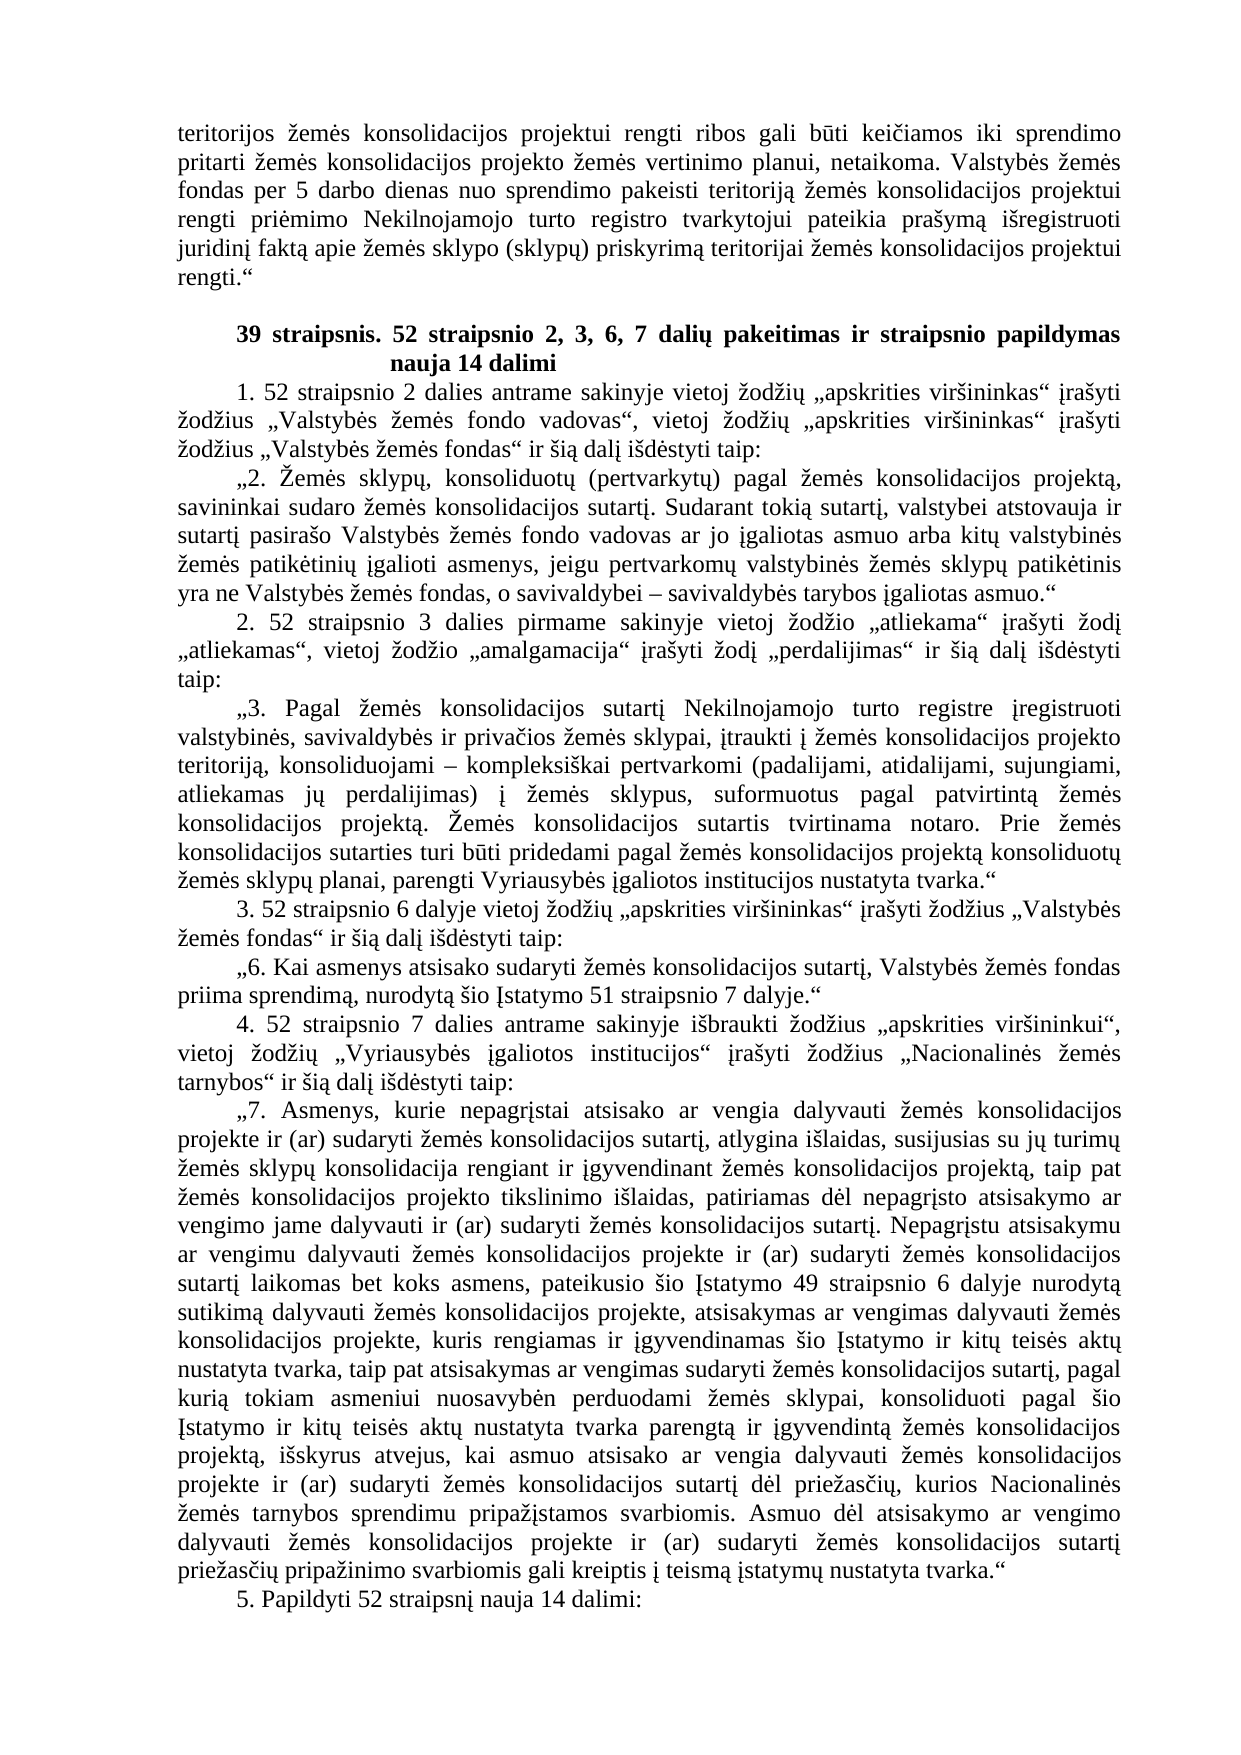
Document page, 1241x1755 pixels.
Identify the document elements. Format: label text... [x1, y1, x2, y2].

text 4. 52 straipsnio 7 dalies antrame sakinyje išbraukti žodžius „apskrities viršininkui“, vietoj žodžių „Vyriausybės įgaliotos institucijos“ įrašyti žodžius „Nacionalinės žemės tarnybos“ ir šią dalį išdėstyti taip: [177, 1009, 1122, 1096]
text „2. Žemės sklypų, konsoliduotų (pertvarkytų) pagal žemės konsolidacijos projektą, savininkai sudaro žemės konsolidacijos sutartį. Sudarant tokią sutartį, valstybei atstovauja ir sutartį pasirašo Valstybės žemės fondo vadovas ar jo įgaliotas asmuo arba kitų valstybinės žemės patikėtinių įgalioti asmenys, jeigu pertvarkomų valstybinės žemės sklypų patikėtinis yra ne Valstybės žemės fondas, o savivaldybei – savivaldybės tarybos įgaliotas asmuo.“ [177, 463, 1122, 607]
text 39 straipsnis. 52 straipsnio 2, 3, 6, 7 dalių pakeitimas ir straipsnio papildymas nauja 14 dalimi [236, 319, 1122, 377]
text teritorijos žemės konsolidacijos projektui rengti ribos gali būti keičiamos iki sprendimo pritarti žemės konsolidacijos projekto žemės vertinimo planui, netaikoma. Valstybės žemės fondas per 5 darbo dienas nuo sprendimo pakeisti teritoriją žemės konsolidacijos projektui rengti priėmimo Nekilnojamojo turto registro tvarkytojui pateikia prašymą išregistruoti juridinį faktą apie žemės sklypo (sklypų) priskyrimą teritorijai žemės konsolidacijos projektui rengti.“ [177, 118, 1122, 291]
text „7. Asmenys, kurie nepagrįstai atsisako ar vengia dalyvauti žemės konsolidacijos projekte ir (ar) sudaryti žemės konsolidacijos sutartį, atlygina išlaidas, susijusias su jų turimų žemės sklypų konsolidacija rengiant ir įgyvendinant žemės konsolidacijos projektą, taip pat žemės konsolidacijos projekto tikslinimo išlaidas, patiriamas dėl nepagrįsto atsisakymo ar vengimo jame dalyvauti ir (ar) sudaryti žemės konsolidacijos sutartį. Nepagrįstu atsisakymu ar vengimu dalyvauti žemės konsolidacijos projekte ir (ar) sudaryti žemės konsolidacijos sutartį laikomas bet koks asmens, pateikusio šio Įstatymo 49 straipsnio 6 dalyje nurodytą sutikimą dalyvauti žemės konsolidacijos projekte, atsisakymas ar vengimas dalyvauti žemės konsolidacijos projekte, kuris rengiamas ir įgyvendinamas šio Įstatymo ir kitų teisės aktų nustatyta tvarka, taip pat atsisakymas ar vengimas sudaryti žemės konsolidacijos sutartį, pagal kurią tokiam asmeniui nuosavybėn perduodami žemės sklypai, konsoliduoti pagal šio Įstatymo ir kitų teisės aktų nustatyta tvarka parengtą ir įgyvendintą žemės konsolidacijos projektą, išskyrus atvejus, kai asmuo atsisako ar vengia dalyvauti žemės konsolidacijos projekte ir (ar) sudaryti žemės konsolidacijos sutartį dėl priežasčių, kurios Nacionalinės žemės tarnybos sprendimu pripažįstamos svarbiomis. Asmuo dėl atsisakymo ar vengimo dalyvauti žemės konsolidacijos projekte ir (ar) sudaryti žemės konsolidacijos sutartį priežasčių pripažinimo svarbiomis gali kreiptis į teismą įstatymų nustatyta tvarka.“ [177, 1096, 1122, 1584]
text 1. 52 straipsnio 2 dalies antrame sakinyje vietoj žodžių „apskrities viršininkas“ įrašyti žodžius „Valstybės žemės fondo vadovas“, vietoj žodžių „apskrities viršininkas“ įrašyti žodžius „Valstybės žemės fondas“ ir šią dalį išdėstyti taip: [177, 377, 1122, 463]
text „6. Kai asmenys atsisako sudaryti žemės konsolidacijos sutartį, Valstybės žemės fondas priima sprendimą, nurodytą šio Įstatymo 51 straipsnio 7 dalyje.“ [177, 952, 1122, 1009]
text 3. 52 straipsnio 6 dalyje vietoj žodžių „apskrities viršininkas“ įrašyti žodžius „Valstybės žemės fondas“ ir šią dalį išdėstyti taip: [177, 894, 1122, 952]
text „3. Pagal žemės konsolidacijos sutartį Nekilnojamojo turto registre įregistruoti valstybinės, savivaldybės ir privačios žemės sklypai, įtraukti į žemės konsolidacijos projekto teritoriją, konsoliduojami – kompleksiškai pertvarkomi (padalijami, atidalijami, sujungiami, atliekamas jų perdalijimas) į žemės sklypus, suformuotus pagal patvirtintą žemės konsolidacijos projektą. Žemės konsolidacijos sutartis tvirtinama notaro. Prie žemės konsolidacijos sutarties turi būti pridedami pagal žemės konsolidacijos projektą konsoliduotų žemės sklypų planai, parengti Vyriausybės įgaliotos institucijos nustatyta tvarka.“ [177, 693, 1122, 894]
text 2. 52 straipsnio 3 dalies pirmame sakinyje vietoj žodžio „atliekama“ įrašyti žodį „atliekamas“, vietoj žodžio „amalgamacija“ įrašyti žodį „perdalijimas“ ir šią dalį išdėstyti taip: [177, 607, 1122, 693]
text 5. Papildyti 52 straipsnį nauja 14 dalimi: [177, 1584, 1122, 1613]
